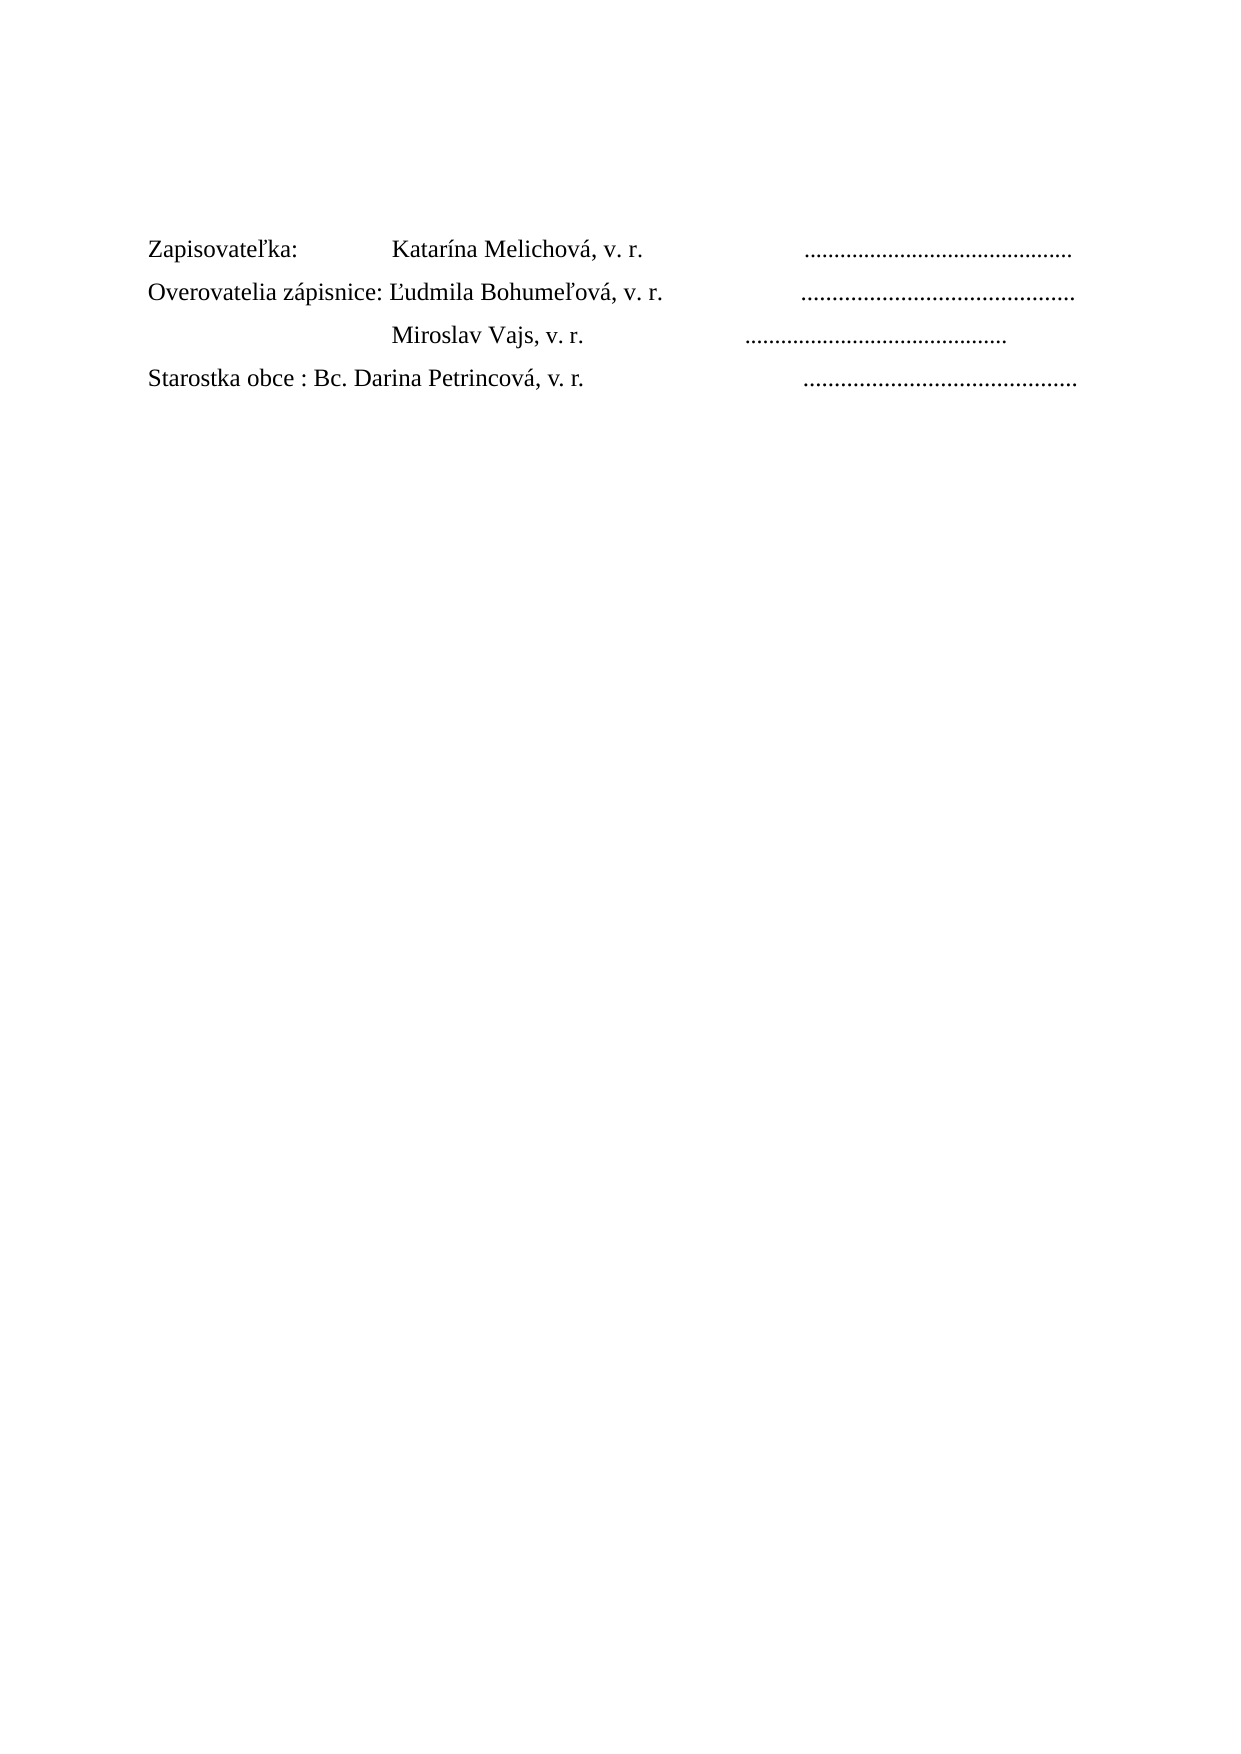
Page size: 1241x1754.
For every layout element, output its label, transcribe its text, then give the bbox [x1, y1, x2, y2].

text Zapisovateľka: Katarína Melichová, v. r. ............................................. [148, 234, 1093, 263]
text Miroslav Vajs, v. r. ............................................ [148, 320, 1093, 349]
text Starostka obce : Bc. Darina Petrincová, v. r. ............................................ [148, 363, 1093, 392]
text Overovatelia zápisnice: Ľudmila Bohumeľová, v. r. ............................................ [148, 277, 1093, 306]
